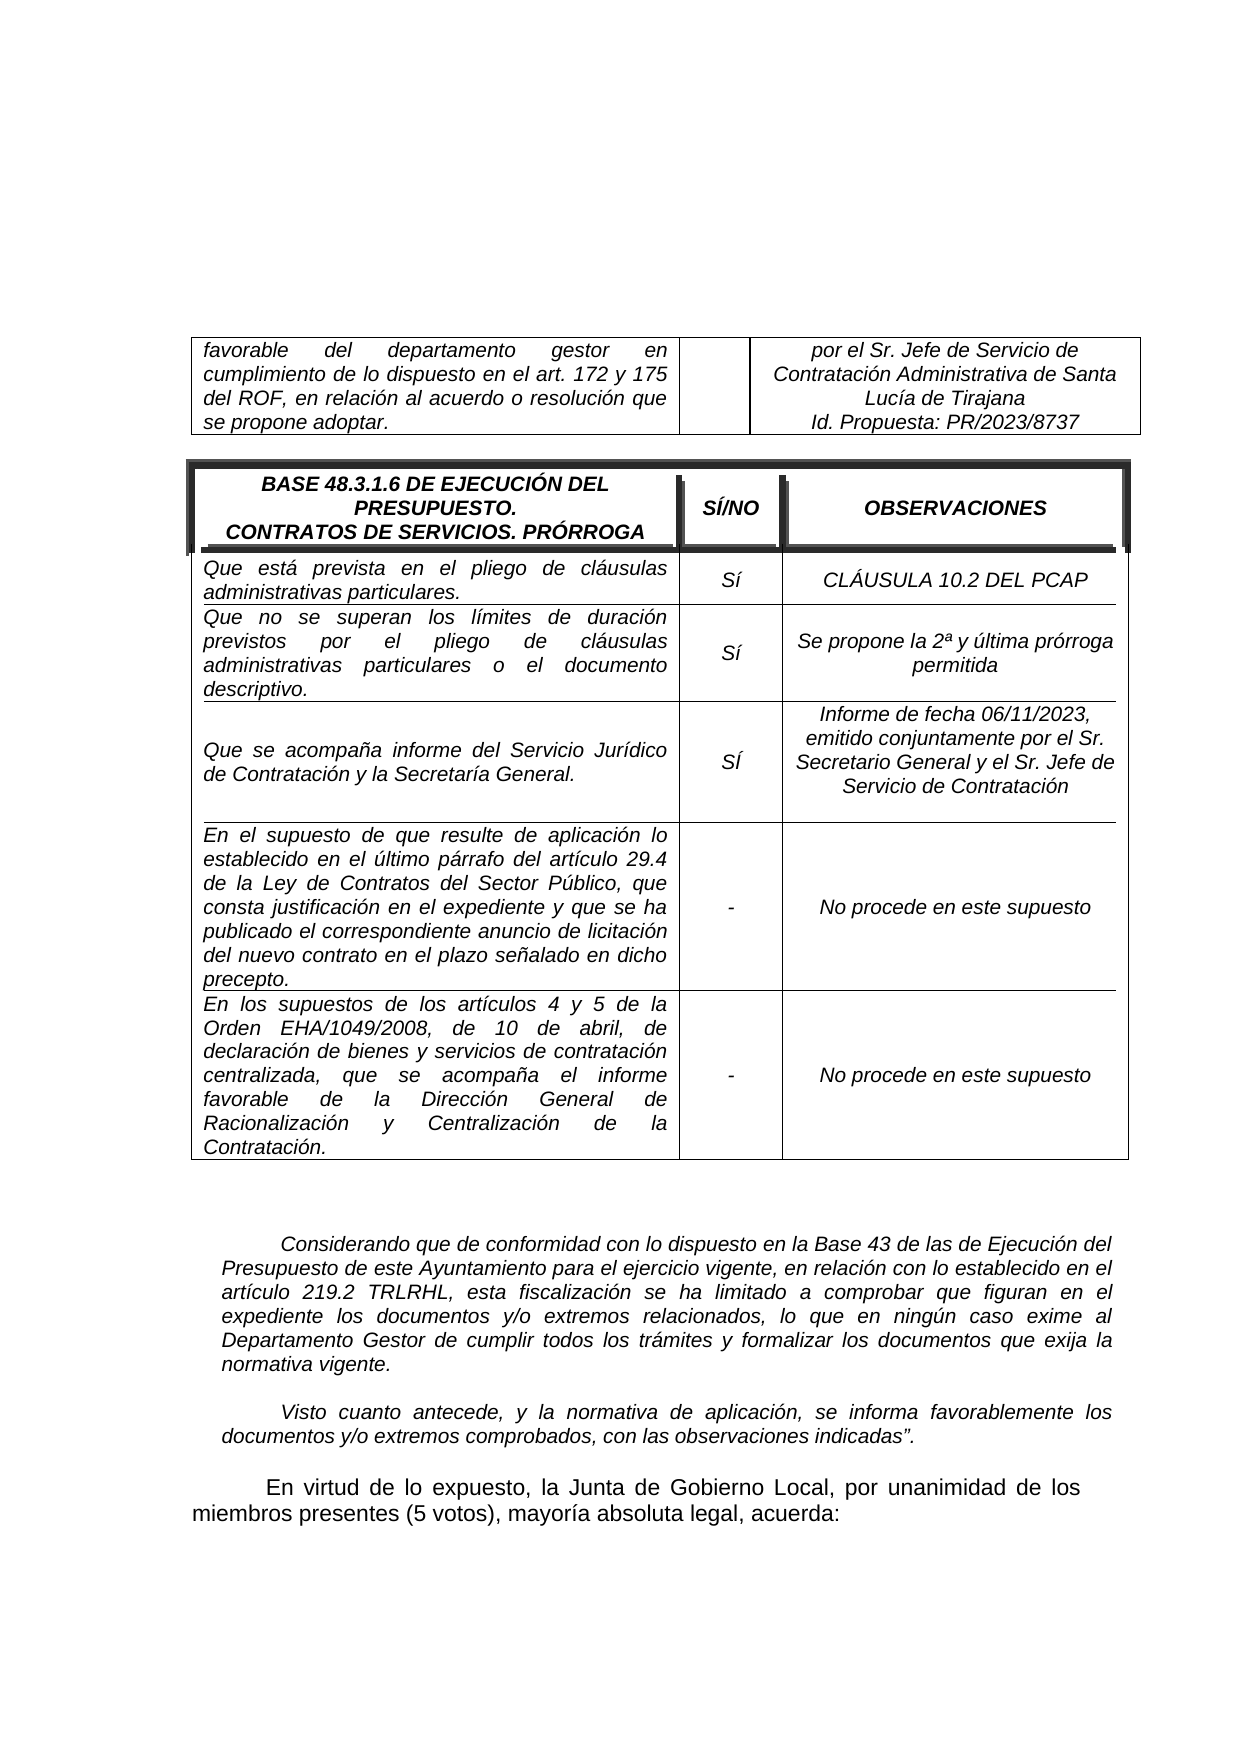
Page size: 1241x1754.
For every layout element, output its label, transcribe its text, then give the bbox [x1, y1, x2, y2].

table_header SÍ/NO [679, 469, 782, 543]
table_header OBSERVACIONES [783, 469, 1122, 543]
table_cell favorable del departamento gestor en cumplimiento de lo dispuesto en el art. 172 y 175 del ROF, en relación al acuerdo o resolución que se propone adoptar. [192, 338, 679, 434]
table_cell [680, 338, 749, 434]
table_cell Que está prevista en el pliego de cláusulas administrativas particulares. [192, 544, 679, 604]
table_cell Sí [680, 605, 782, 701]
text Considerando que de conformidad con lo dispuesto en la Base 43 de las de Ejecución del Presupuesto de este Ayuntamiento para el ejercicio vigente, en relación con lo establecido en el artículo 219.2 TRLRHL, esta fiscalización se ha limitado a comprobar que figuran en el expediente los documentos y/o extremos relacionados, lo que en ningún caso exime al Departamento Gestor de cumplir todos los trámites y formalizar los documentos que exija la normativa vigente. [221, 1208, 1113, 1376]
table_cell Sí [680, 556, 782, 604]
table_cell En el supuesto de que resulte de aplicación lo establecido en el último párrafo del artículo 29.4 de la Ley de Contratos del Sector Público, que consta justificación en el expediente y que se ha publicado el correspondiente anuncio de licitación del nuevo contrato en el plazo señalado en dicho precepto. [192, 822, 679, 990]
table_header BASE 48.3.1.6 DE EJECUCIÓN DEL PRESUPUESTO. CONTRATOS DE SERVICIOS. PRÓRROGA [198, 469, 679, 543]
text Visto cuanto antecede, y la normativa de aplicación, se informa favorablemente los documentos y/o extremos comprobados, con las observaciones indicadas”. [221, 1400, 1113, 1448]
table_cell SÍ [680, 702, 782, 822]
table_cell No procede en este supuesto [783, 822, 1128, 990]
table_cell Que no se superan los límites de duración previstos por el pliego de cláusulas administrativas particulares o el documento descriptivo. [192, 604, 679, 701]
table_cell - [680, 823, 782, 990]
table_cell Se propone la 2ª y última prórroga permitida [783, 604, 1128, 701]
table_cell En los supuestos de los artículos 4 y 5 de la Orden EHA/1049/2008, de 10 de abril, de declaración de bienes y servicios de contratación centralizada, que se acompaña el informe favorable de la Dirección General de Racionalización y Centralización de la Contratación. [192, 990, 679, 1159]
table_cell No procede en este supuesto [783, 990, 1128, 1159]
text En virtud de lo expuesto, la Junta de Gobierno Local, por unanimidad de los miembros presentes (5 votos), mayoría absoluta legal, acuerda: [192, 1474, 1081, 1527]
table_cell CLÁUSULA 10.2 DEL PCAP [783, 544, 1128, 604]
table_cell por el Sr. Jefe de Servicio de Contratación Administrativa de Santa Lucía de Tirajana Id. Propuesta: PR/2023/8737 [751, 338, 1140, 434]
table_cell Informe de fecha 06/11/2023, emitido conjuntamente por el Sr. Secretario General y el Sr. Jefe de Servicio de Contratación [783, 701, 1128, 822]
table_cell - [680, 991, 782, 1159]
table_cell Que se acompaña informe del Servicio Jurídico de Contratación y la Secretaría General. [192, 701, 679, 822]
